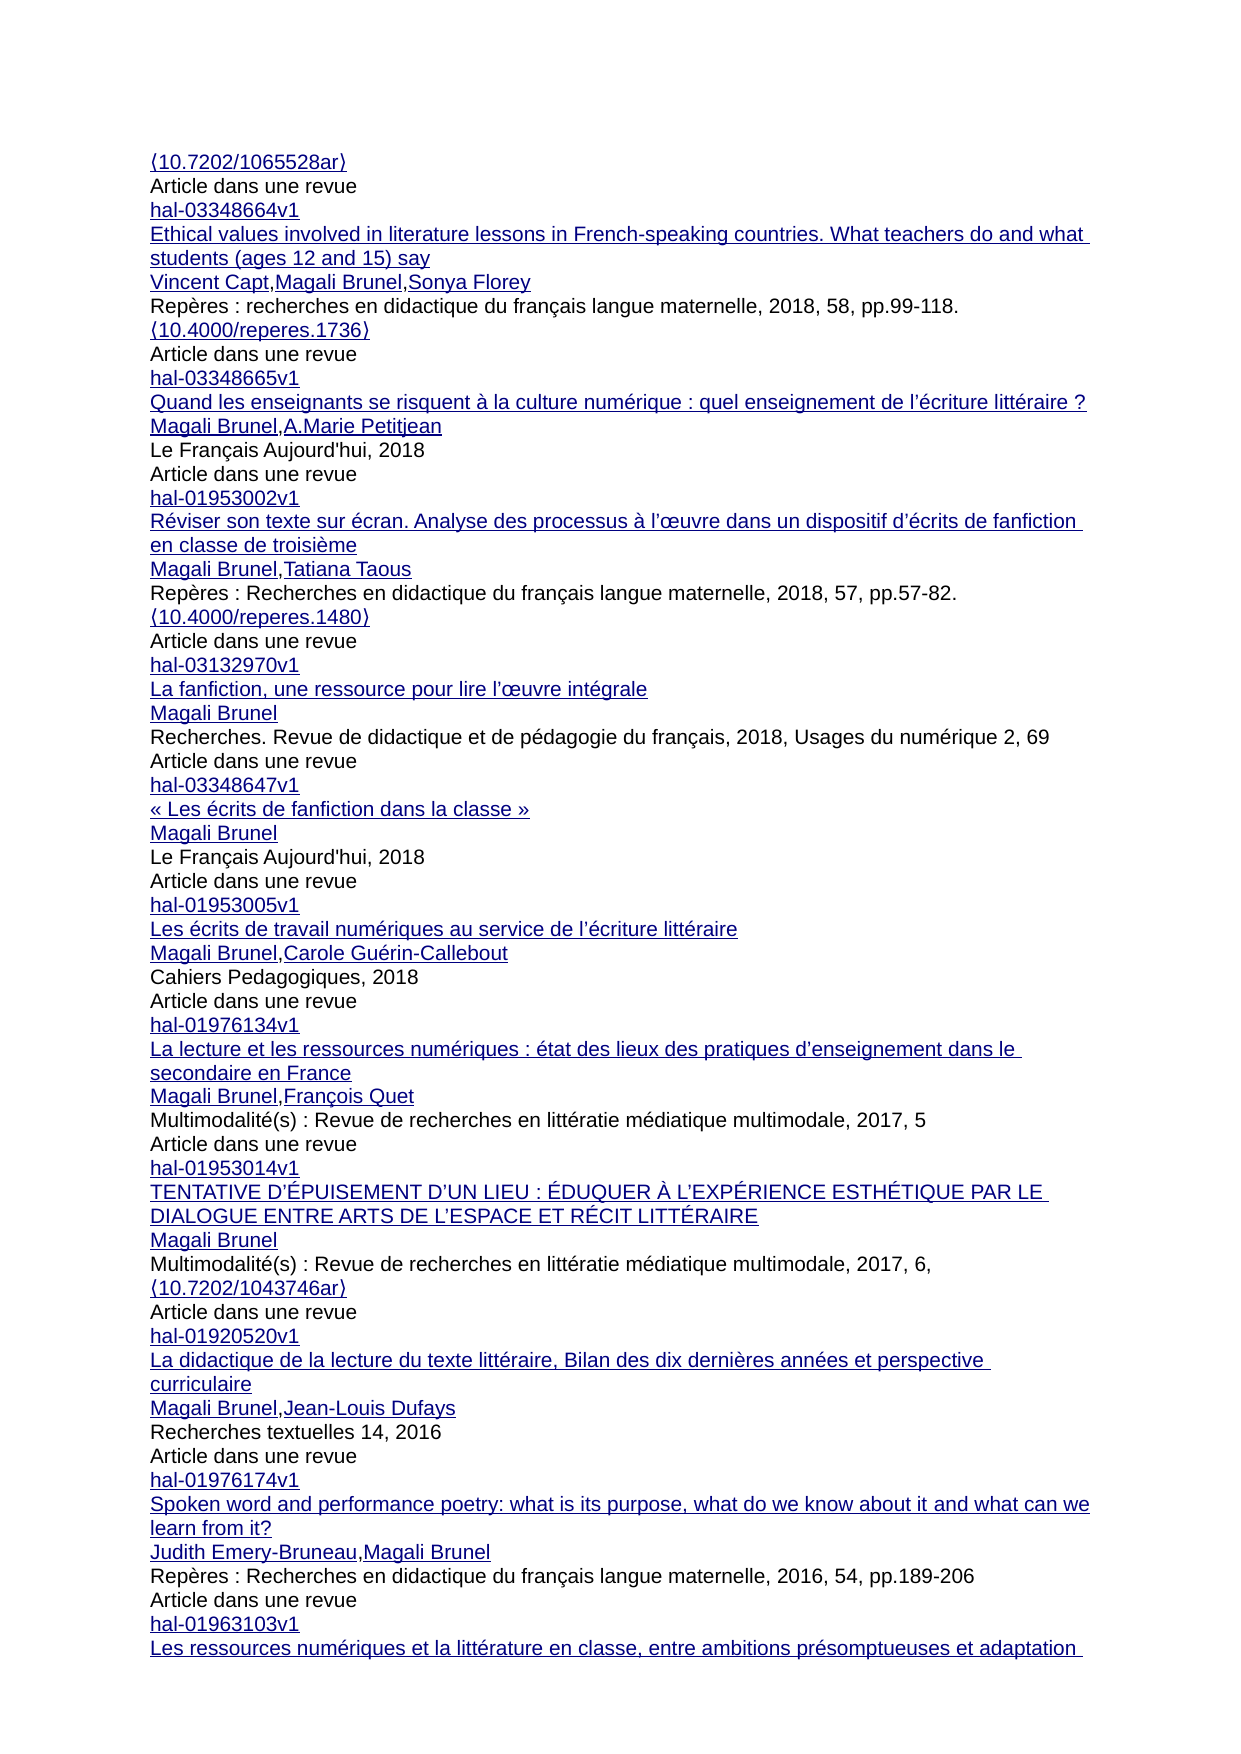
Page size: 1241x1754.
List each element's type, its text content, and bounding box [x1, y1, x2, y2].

table_cell La lecture et les ressources numériques : état des lieux des pratiques d’enseignement dans le secondaire en France Magali Brunel,François Quet Multimodalité(s) : Revue de recherches en littératie médiatique multimodale, 2017, 5 Article dans une revue hal-01953014v1 [150, 1036, 1090, 1180]
table_cell TENTATIVE D’ÉPUISEMENT D’UN LIEU : ÉDUQUER À L’EXPÉRIENCE ESTHÉTIQUE PAR LE DIALOGUE ENTRE ARTS DE L’ESPACE ET RÉCIT LITTÉRAIRE Magali Brunel Multimodalité(s) : Revue de recherches en littératie médiatique multimodale, 2017, 6, ⟨10.7202/1043746ar⟩ Article dans une revue hal-01920520v1 [150, 1180, 1090, 1348]
table_cell ⟨10.7202/1065528ar⟩ Article dans une revue hal-03348664v1 [150, 150, 1090, 222]
table_cell Quand les enseignants se risquent à la culture numérique : quel enseignement de l’écriture littéraire ? Magali Brunel,A.Marie Petitjean Le Français Aujourd'hui, 2018 Article dans une revue hal-01953002v1 [150, 390, 1090, 509]
table_cell Réviser son texte sur écran. Analyse des processus à l’œuvre dans un dispositif d’écrits de fanfiction en classe de troisième Magali Brunel,Tatiana Taous Repères : Recherches en didactique du français langue maternelle, 2018, 57, pp.57-82. ⟨10.4000/reperes.1480⟩ Article dans une revue hal-03132970v1 [150, 509, 1090, 677]
table_cell Spoken word and performance poetry: what is its purpose, what do we know about it and what can we [150, 1492, 1090, 1513]
table_cell La fanfiction, une ressource pour lire l’œuvre intégrale Magali Brunel Recherches. Revue de didactique et de pédagogie du français, 2018, Usages du numérique 2, 69 Article dans une revue hal-03348647v1 [150, 677, 1090, 797]
table_cell « Les écrits de fanfiction dans la classe » Magali Brunel Le Français Aujourd'hui, 2018 Article dans une revue hal-01953005v1 [150, 797, 1090, 917]
table_cell Les ressources numériques et la littérature en classe, entre ambitions présomptueuses et adaptation [150, 1635, 1090, 1659]
table_cell students (ages 12 and 15) say Vincent Capt,Magali Brunel,Sonya Florey Repères : recherches en didactique du français langue maternelle, 2018, 58, pp.99-118. ⟨10.4000/reperes.1736⟩ Article dans une revue hal-03348665v1 [150, 244, 1090, 389]
table_cell Les écrits de travail numériques au service de l’écriture littéraire Magali Brunel,Carole Guérin-Callebout Cahiers Pedagogiques, 2018 Article dans une revue hal-01976134v1 [150, 917, 1090, 1036]
table_cell La didactique de la lecture du texte littéraire, Bilan des dix dernières années et perspective curriculaire Magali Brunel,Jean-Louis Dufays Recherches textuelles 14, 2016 Article dans une revue hal-01976174v1 [150, 1348, 1090, 1492]
table_cell learn from it? Judith Emery-Bruneau,Magali Brunel Repères : Recherches en didactique du français langue maternelle, 2016, 54, pp.189-206 Article dans une revue hal-01963103v1 [150, 1514, 1090, 1635]
table_cell Ethical values involved in literature lessons in French-speaking countries. What teachers do and what [150, 222, 1090, 243]
